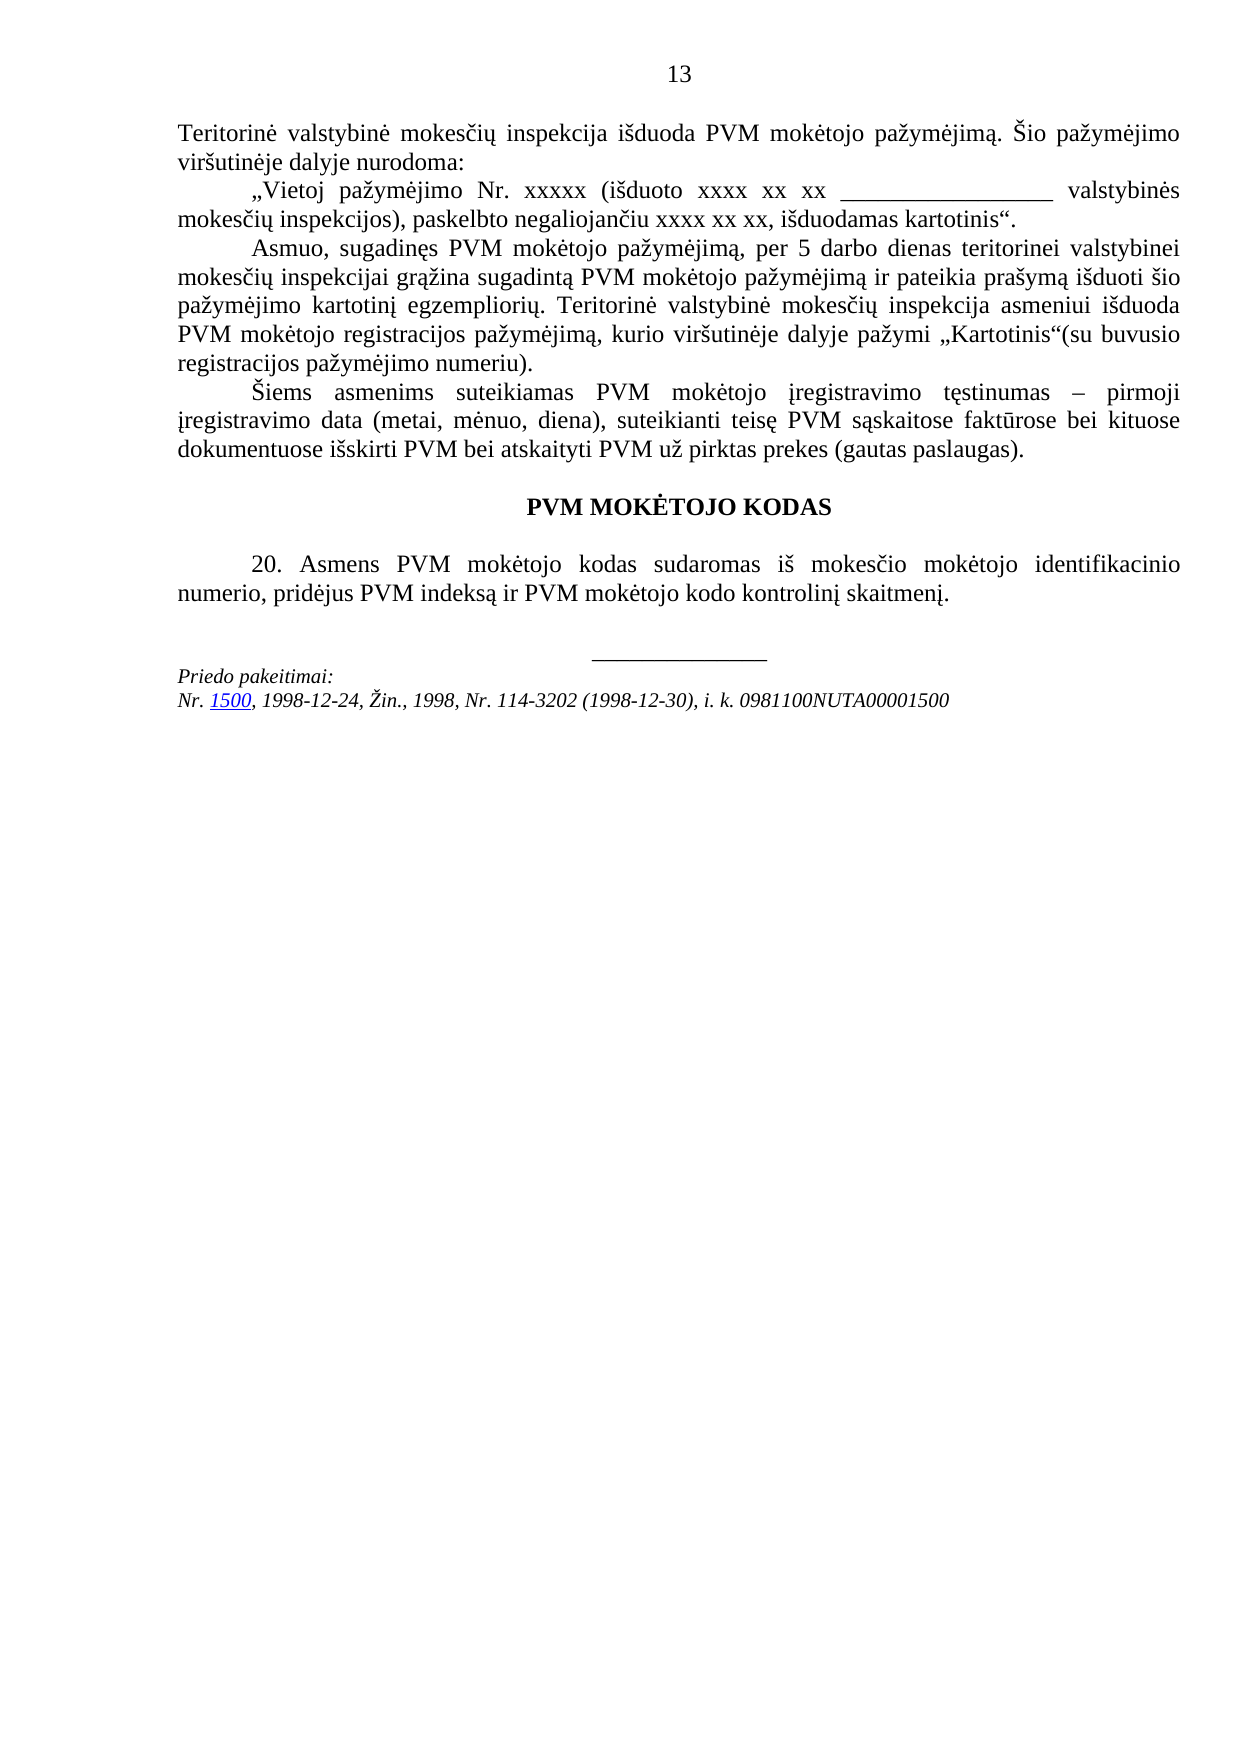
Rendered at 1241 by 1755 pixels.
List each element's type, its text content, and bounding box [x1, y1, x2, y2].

text Asmuo, sugadinęs PVM mokėtojo pažymėjimą, per 5 darbo dienas teritorinei valstybinei mokesčių inspekcijai grąžina sugadintą PVM mokėtojo pažymėjimą ir pateikia prašymą išduoti šio pažymėjimo kartotinį egzempliorių. Teritorinė valstybinė mokesčių inspekcija asmeniui išduoda PVM mokėtojo registracijos pažymėjimą, kurio viršutinėje dalyje pažymi „Kartotinis“(su buvusio registracijos pažymėjimo numeriu). [177, 233, 1181, 377]
text 20. Asmens PVM mokėtojo kodas sudaromas iš mokesčio mokėtojo identifikacinio numerio, pridėjus PVM indeksą ir PVM mokėtojo kodo kontrolinį skaitmenį. [177, 549, 1181, 607]
text Nr. 1500, 1998-12-24, Žin., 1998, Nr. 114-3202 (1998-12-30), i. k. 0981100NUTA00001500 [177, 688, 1181, 712]
text ______________ [177, 636, 1181, 664]
text PVM mokėtojo kodas [177, 492, 1181, 521]
text „Vietoj pažymėjimo Nr. xxxxx (išduoto xxxx xx xx _________________ valstybinės mokesčių inspekcijos), paskelbto negaliojančiu xxxx xx xx, išduodamas kartotinis“. [177, 176, 1181, 233]
text Teritorinė valstybinė mokesčių inspekcija išduoda PVM mokėtojo pažymėjimą. Šio pažymėjimo viršutinėje dalyje nurodoma: [177, 118, 1181, 176]
text Priedo pakeitimai: [177, 664, 1181, 688]
text Šiems asmenims suteikiamas PVM mokėtojo įregistravimo tęstinumas – pirmoji įregistravimo data (metai, mėnuo, diena), suteikianti teisę PVM sąskaitose faktūrose bei kituose dokumentuose išskirti PVM bei atskaityti PVM už pirktas prekes (gautas paslaugas). [177, 377, 1181, 463]
